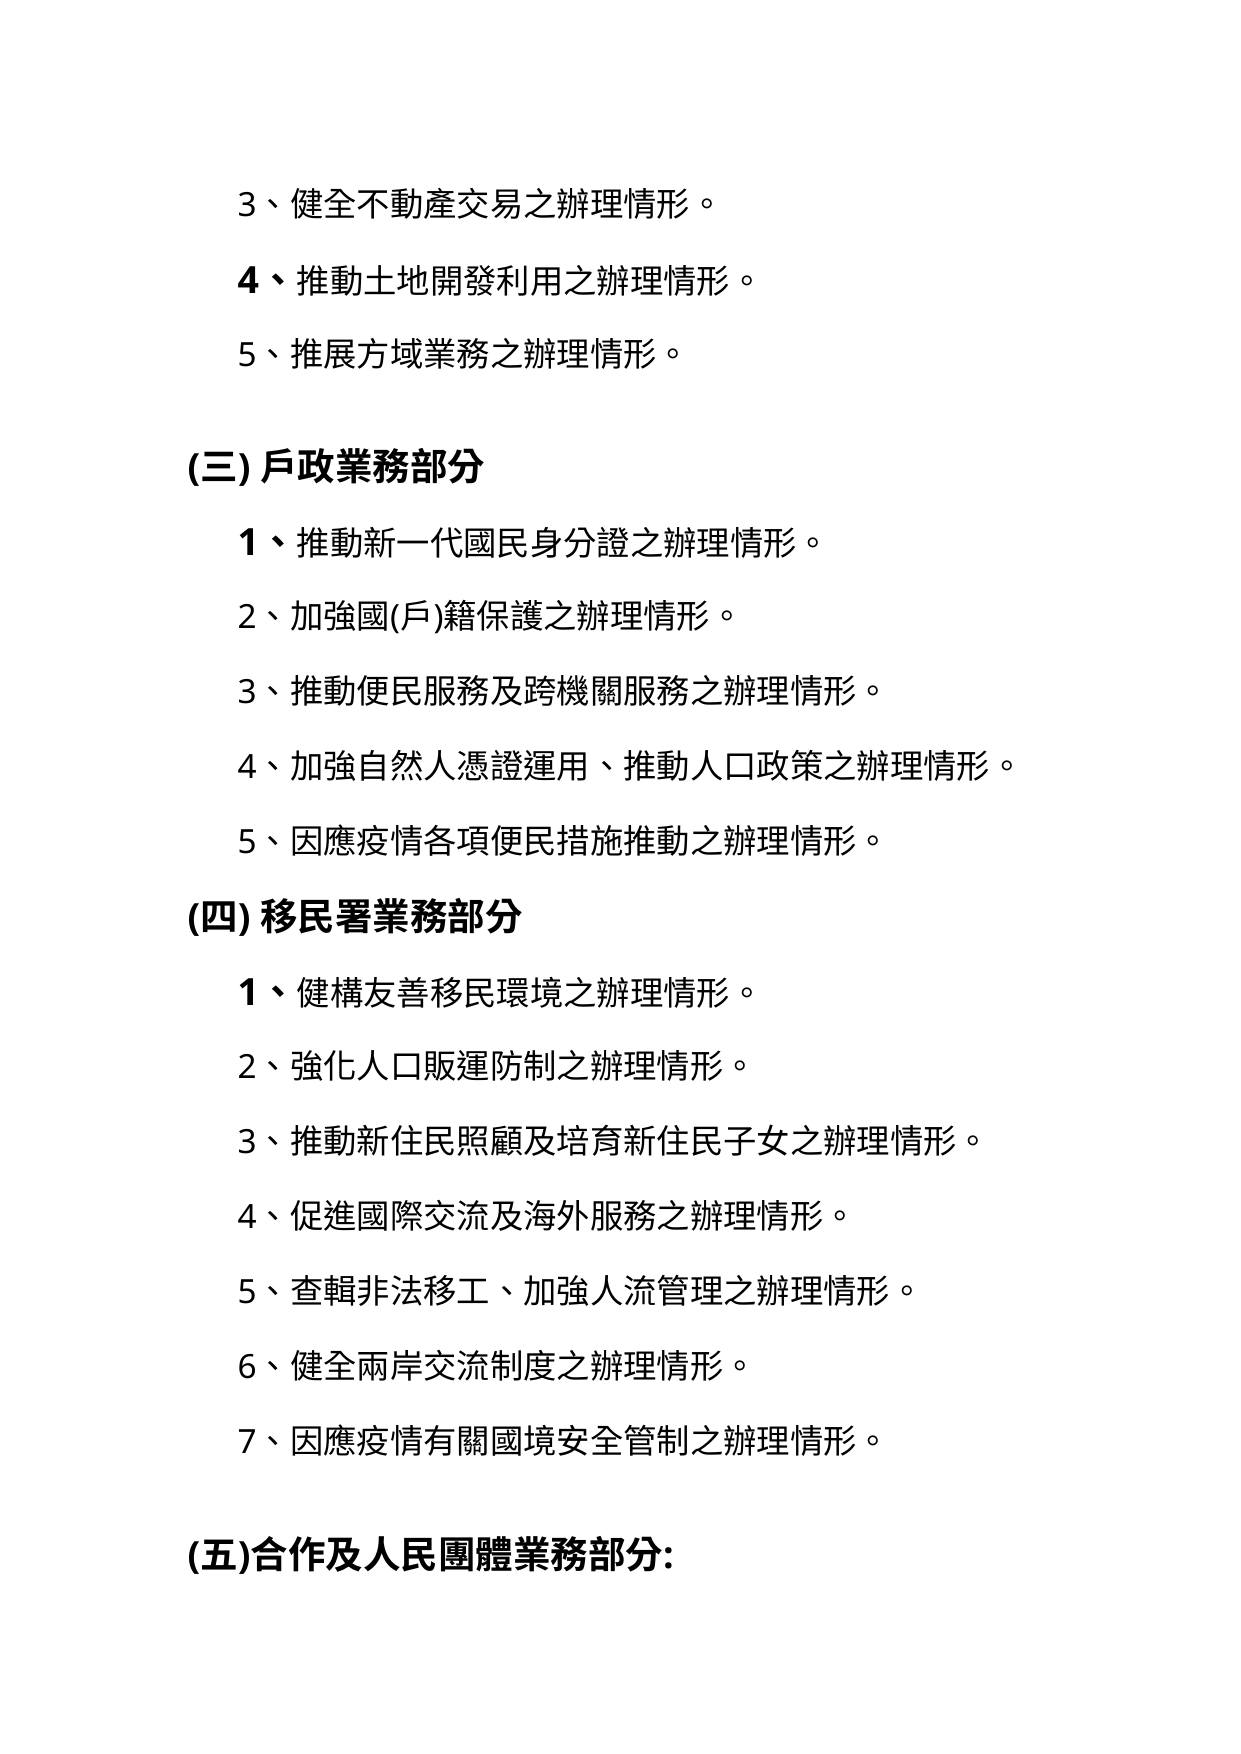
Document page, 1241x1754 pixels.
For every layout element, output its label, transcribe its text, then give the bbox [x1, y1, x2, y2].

text 6、健全兩岸交流制度之辦理情形。 [237, 1327, 1053, 1402]
text (五)合作及人民團體業務部分: [187, 1514, 1053, 1589]
text (三) 戶政業務部分 [187, 427, 1053, 502]
text 5、推展方域業務之辦理情形。 [237, 314, 1053, 389]
text 2、強化人口販運防制之辦理情形。 [237, 1027, 1053, 1102]
text 4、加強自然人憑證運用、推動人口政策之辦理情形。 [237, 727, 1053, 802]
text 5、因應疫情各項便民措施推動之辦理情形。 [237, 802, 1053, 877]
text 5、查輯非法移工、加強人流管理之辦理情形。 [237, 1252, 1053, 1327]
text 3、健全不動產交易之辦理情形。 [237, 164, 1053, 239]
text 1、健構友善移民環境之辦理情形。 [237, 952, 1053, 1027]
text 2、加強國(戶)籍保護之辦理情形。 [237, 577, 1053, 652]
text 3、推動便民服務及跨機關服務之辦理情形。 [237, 652, 1053, 727]
text 4、促進國際交流及海外服務之辦理情形。 [237, 1177, 1053, 1252]
text 4、推動土地開發利用之辦理情形。 [237, 239, 1053, 314]
text (四) 移民署業務部分 [187, 877, 1053, 952]
text 1、推動新一代國民身分證之辦理情形。 [237, 502, 1053, 577]
text 7、因應疫情有關國境安全管制之辦理情形。 [237, 1402, 1053, 1477]
text 3、推動新住民照顧及培育新住民子女之辦理情形。 [237, 1102, 1053, 1177]
